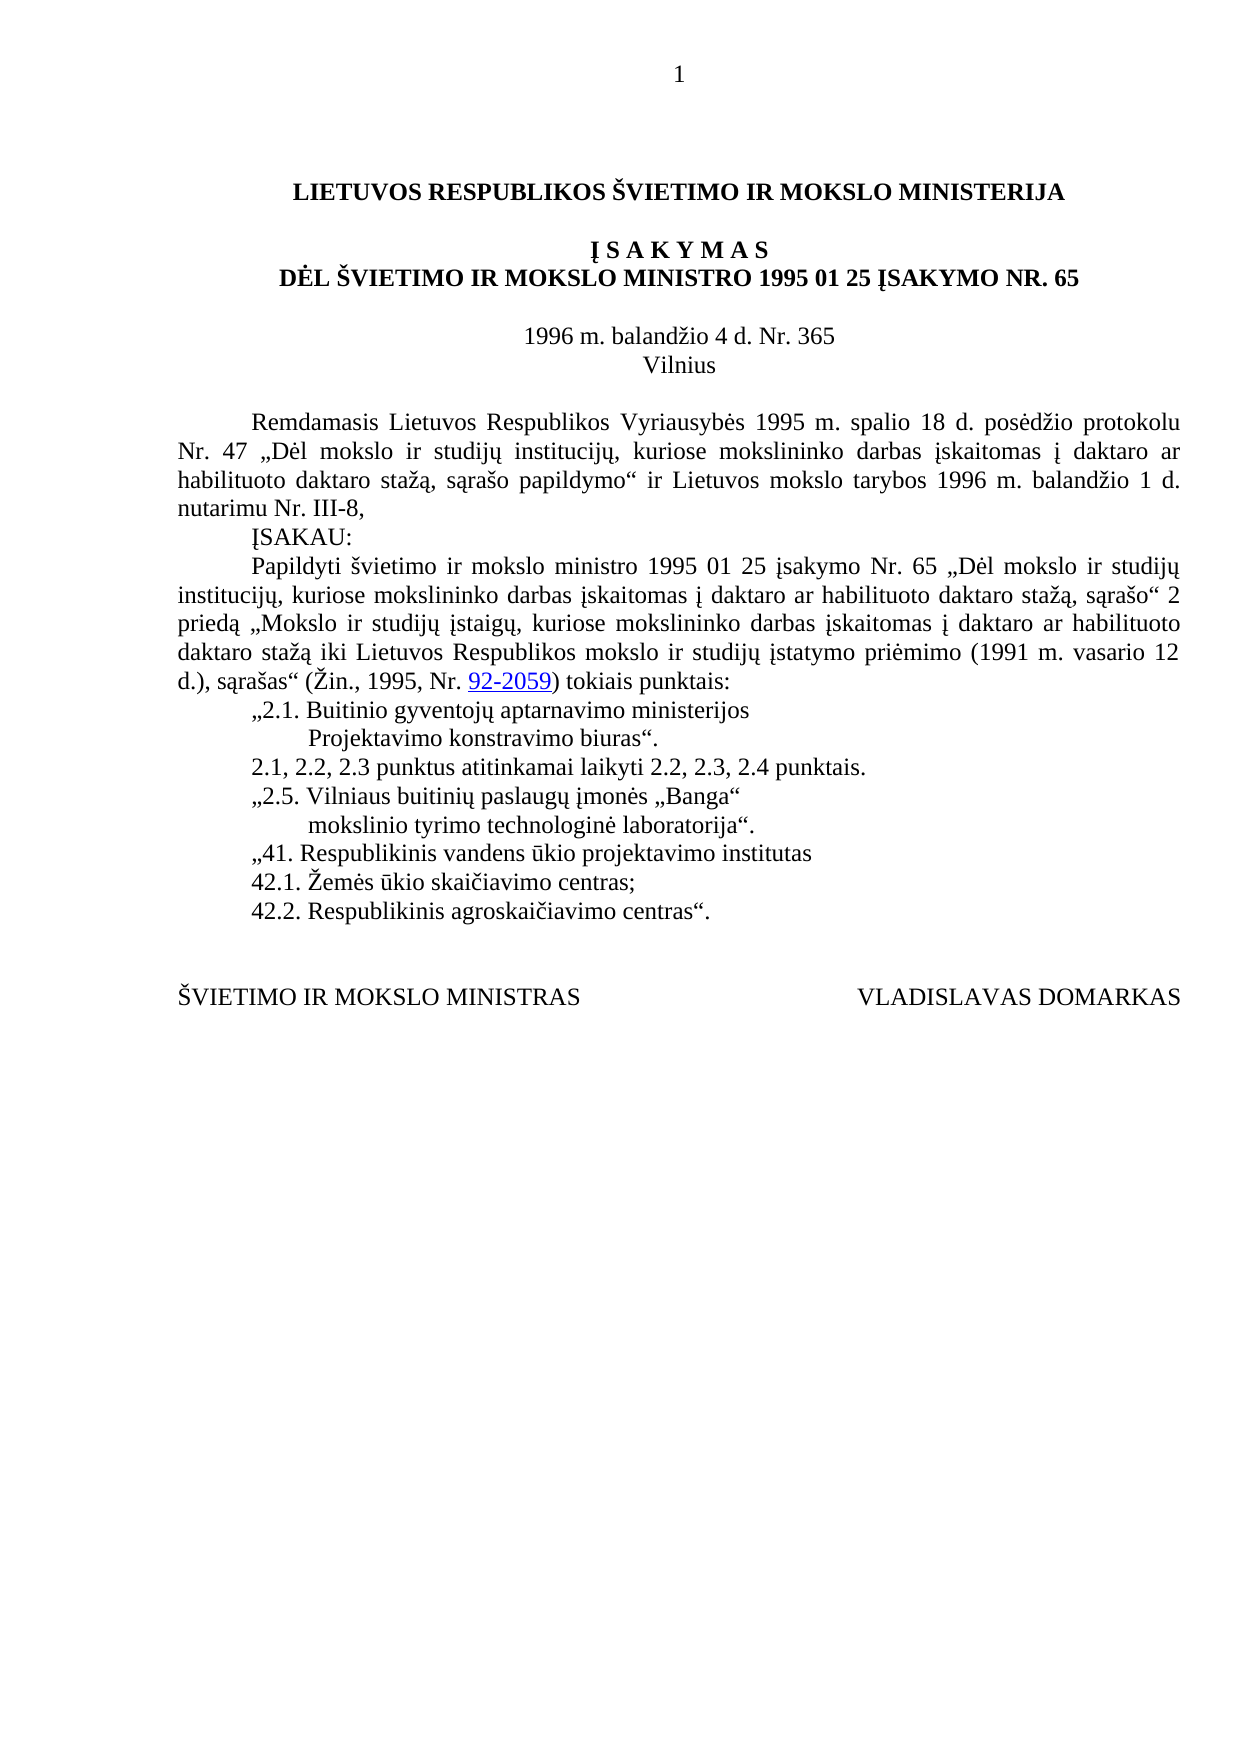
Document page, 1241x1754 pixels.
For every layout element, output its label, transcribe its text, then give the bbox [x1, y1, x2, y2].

text 1996 m. balandžio 4 d. Nr. 365 [177, 321, 1181, 350]
text Papildyti švietimo ir mokslo ministro 1995 01 25 įsakymo Nr. 65 „Dėl mokslo ir studijų institucijų, kuriose mokslininko darbas įskaitomas į daktaro ar habilituoto daktaro stažą, sąrašo“ 2 priedą „Mokslo ir studijų įstaigų, kuriose mokslininko darbas įskaitomas į daktaro ar habilituoto daktaro stažą iki Lietuvos Respublikos mokslo ir studijų įstatymo priėmimo (1991 m. vasario 12 d.), sąrašas“ (Žin., 1995, Nr. 92-2059) tokiais punktais: [177, 551, 1181, 695]
text „41. Respublikinis vandens ūkio projektavimo institutas [177, 838, 1181, 867]
text LIETUVOS RESPUBLIKOS ŠVIETIMO IR MOKSLO MINISTERIJA [177, 177, 1181, 206]
text Į S A K Y M A S [177, 235, 1181, 263]
text 42.1. Žemės ūkio skaičiavimo centras; [177, 867, 1181, 896]
text mokslinio tyrimo technologinė laboratorija“. [308, 810, 1181, 838]
text Projektavimo konstravimo biuras“. [308, 723, 1181, 752]
text „2.5. Vilniaus buitinių paslaugų įmonės „Banga“ [177, 781, 1181, 810]
text „2.1. Buitinio gyventojų aptarnavimo ministerijos [177, 695, 1181, 723]
text 2.1, 2.2, 2.3 punktus atitinkamai laikyti 2.2, 2.3, 2.4 punktais. [177, 752, 1181, 781]
text 42.2. Respublikinis agroskaičiavimo centras“. [177, 896, 1181, 925]
text Vilnius [177, 350, 1181, 378]
text ŠVIETIMO IR MOKSLO MINISTRAS VLADISLAVAS DOMARKAS [177, 982, 1181, 1011]
text Remdamasis Lietuvos Respublikos Vyriausybės 1995 m. spalio 18 d. posėdžio protokolu Nr. 47 „Dėl mokslo ir studijų institucijų, kuriose mokslininko darbas įskaitomas į daktaro ar habilituoto daktaro stažą, sąrašo papildymo“ ir Lietuvos mokslo tarybos 1996 m. balandžio 1 d. nutarimu Nr. III-8, [177, 407, 1181, 522]
text ĮSAKAU: [177, 522, 1181, 551]
text DĖL ŠVIETIMO IR MOKSLO MINISTRO 1995 01 25 ĮSAKYMO NR. 65 [177, 263, 1181, 292]
